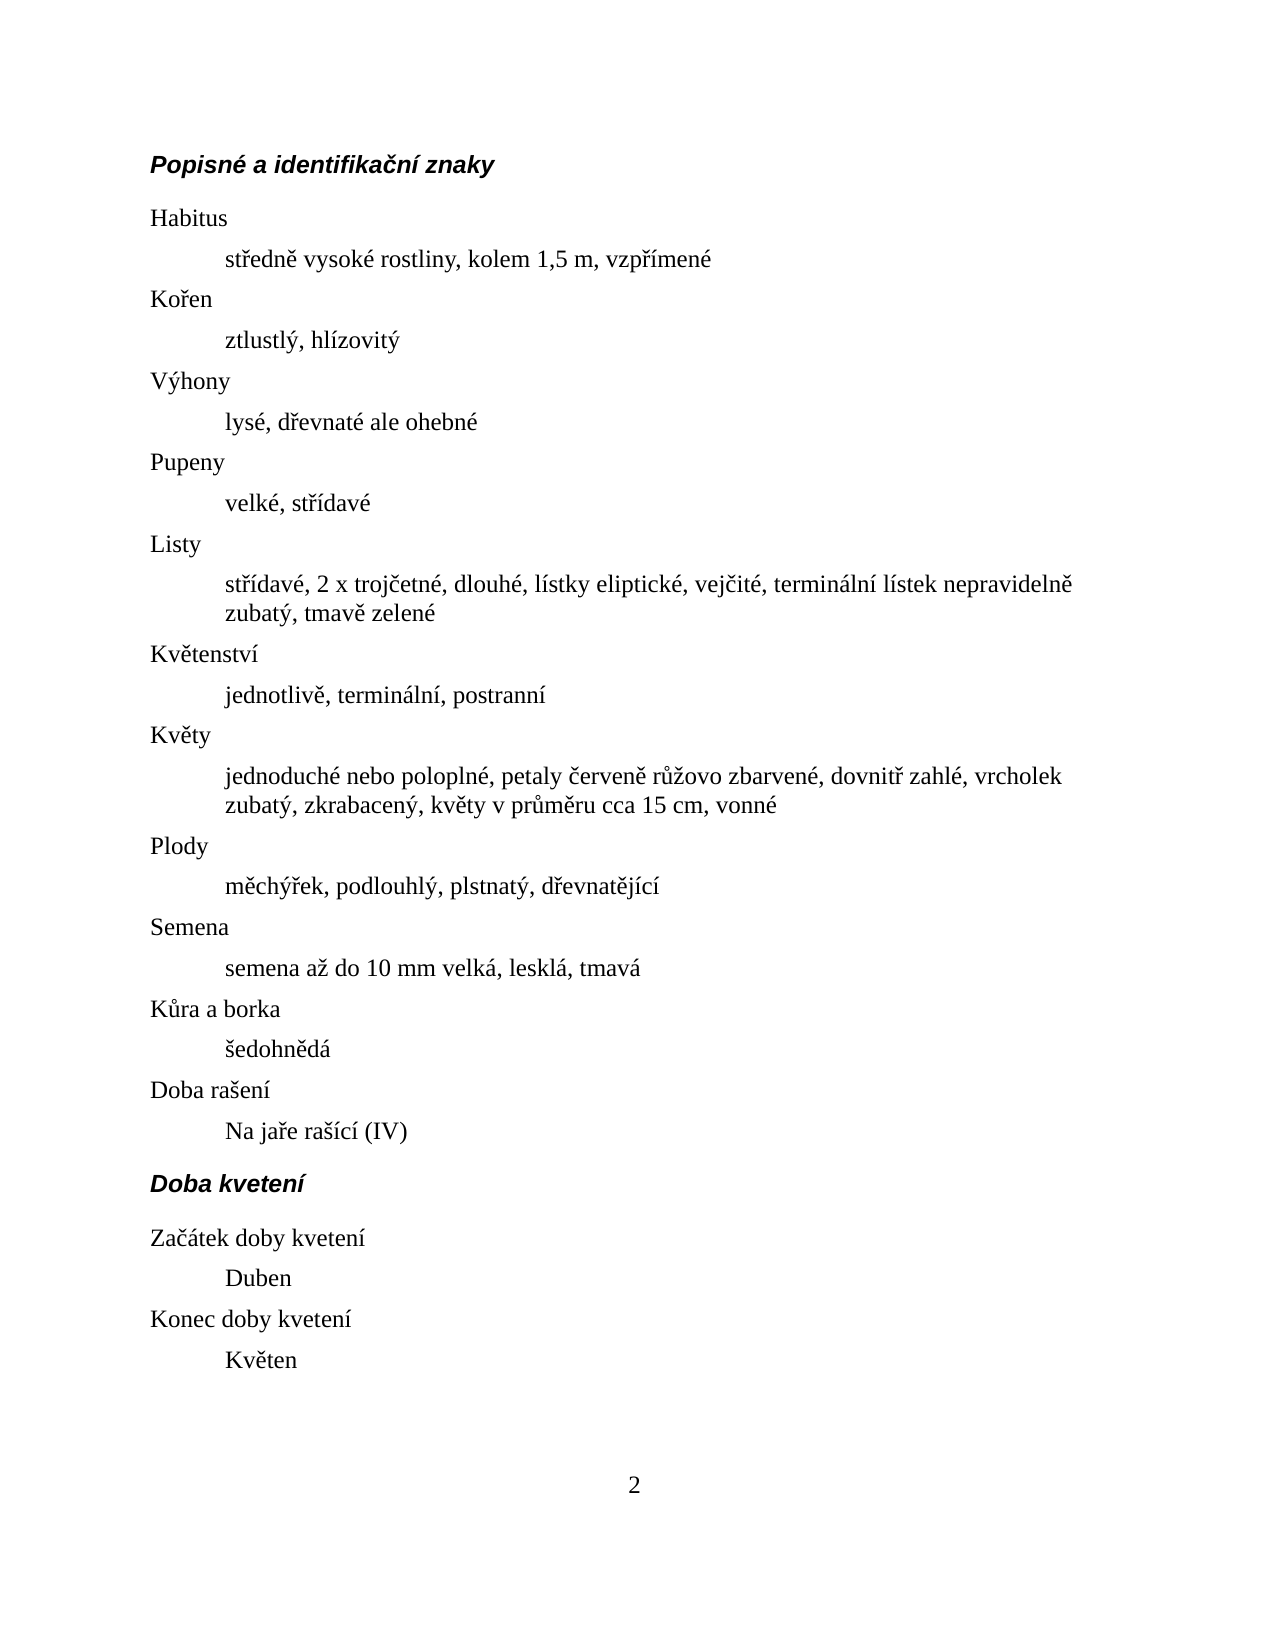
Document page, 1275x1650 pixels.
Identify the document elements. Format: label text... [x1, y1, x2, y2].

text Pupeny [150, 447, 1125, 476]
text Kořen [150, 284, 1125, 313]
text lysé, dřevnaté ale ohebné [225, 407, 1125, 435]
text Květy [150, 721, 1125, 749]
text Výhony [150, 366, 1125, 395]
subtitle Doba kvetení [150, 1169, 1125, 1198]
text Začátek doby kvetení [150, 1223, 1125, 1251]
text šedohnědá [225, 1034, 1125, 1063]
text Doba rašení [150, 1075, 1125, 1104]
text Kůra a borka [150, 994, 1125, 1022]
text středně vysoké rostliny, kolem 1,5 m, vzpřímené [225, 244, 1125, 272]
text jednoduché nebo poloplné, petaly červeně růžovo zbarvené, dovnitř zahlé, vrcholek zubatý, zkrabacený, květy v průměru cca 15 cm, vonné [225, 761, 1125, 819]
text Habitus [150, 203, 1125, 232]
text Květen [225, 1345, 1125, 1373]
text Květenství [150, 639, 1125, 668]
text jednotlivě, terminální, postranní [225, 680, 1125, 708]
text semena až do 10 mm velká, lesklá, tmavá [225, 953, 1125, 982]
text velké, střídavé [225, 488, 1125, 517]
text Na jaře rašící (IV) [225, 1116, 1125, 1144]
text ztlustlý, hlízovitý [225, 325, 1125, 354]
subtitle Popisné a identifikační znaky [150, 150, 1125, 178]
text Konec doby kvetení [150, 1304, 1125, 1333]
text střídavé, 2 x trojčetné, dlouhé, lístky eliptické, vejčité, terminální lístek nepravidelně zubatý, tmavě zelené [225, 569, 1125, 627]
text Listy [150, 529, 1125, 558]
text Plody [150, 831, 1125, 859]
text Semena [150, 912, 1125, 941]
text měchýřek, podlouhlý, plstnatý, dřevnatějící [225, 871, 1125, 900]
text Duben [225, 1263, 1125, 1292]
